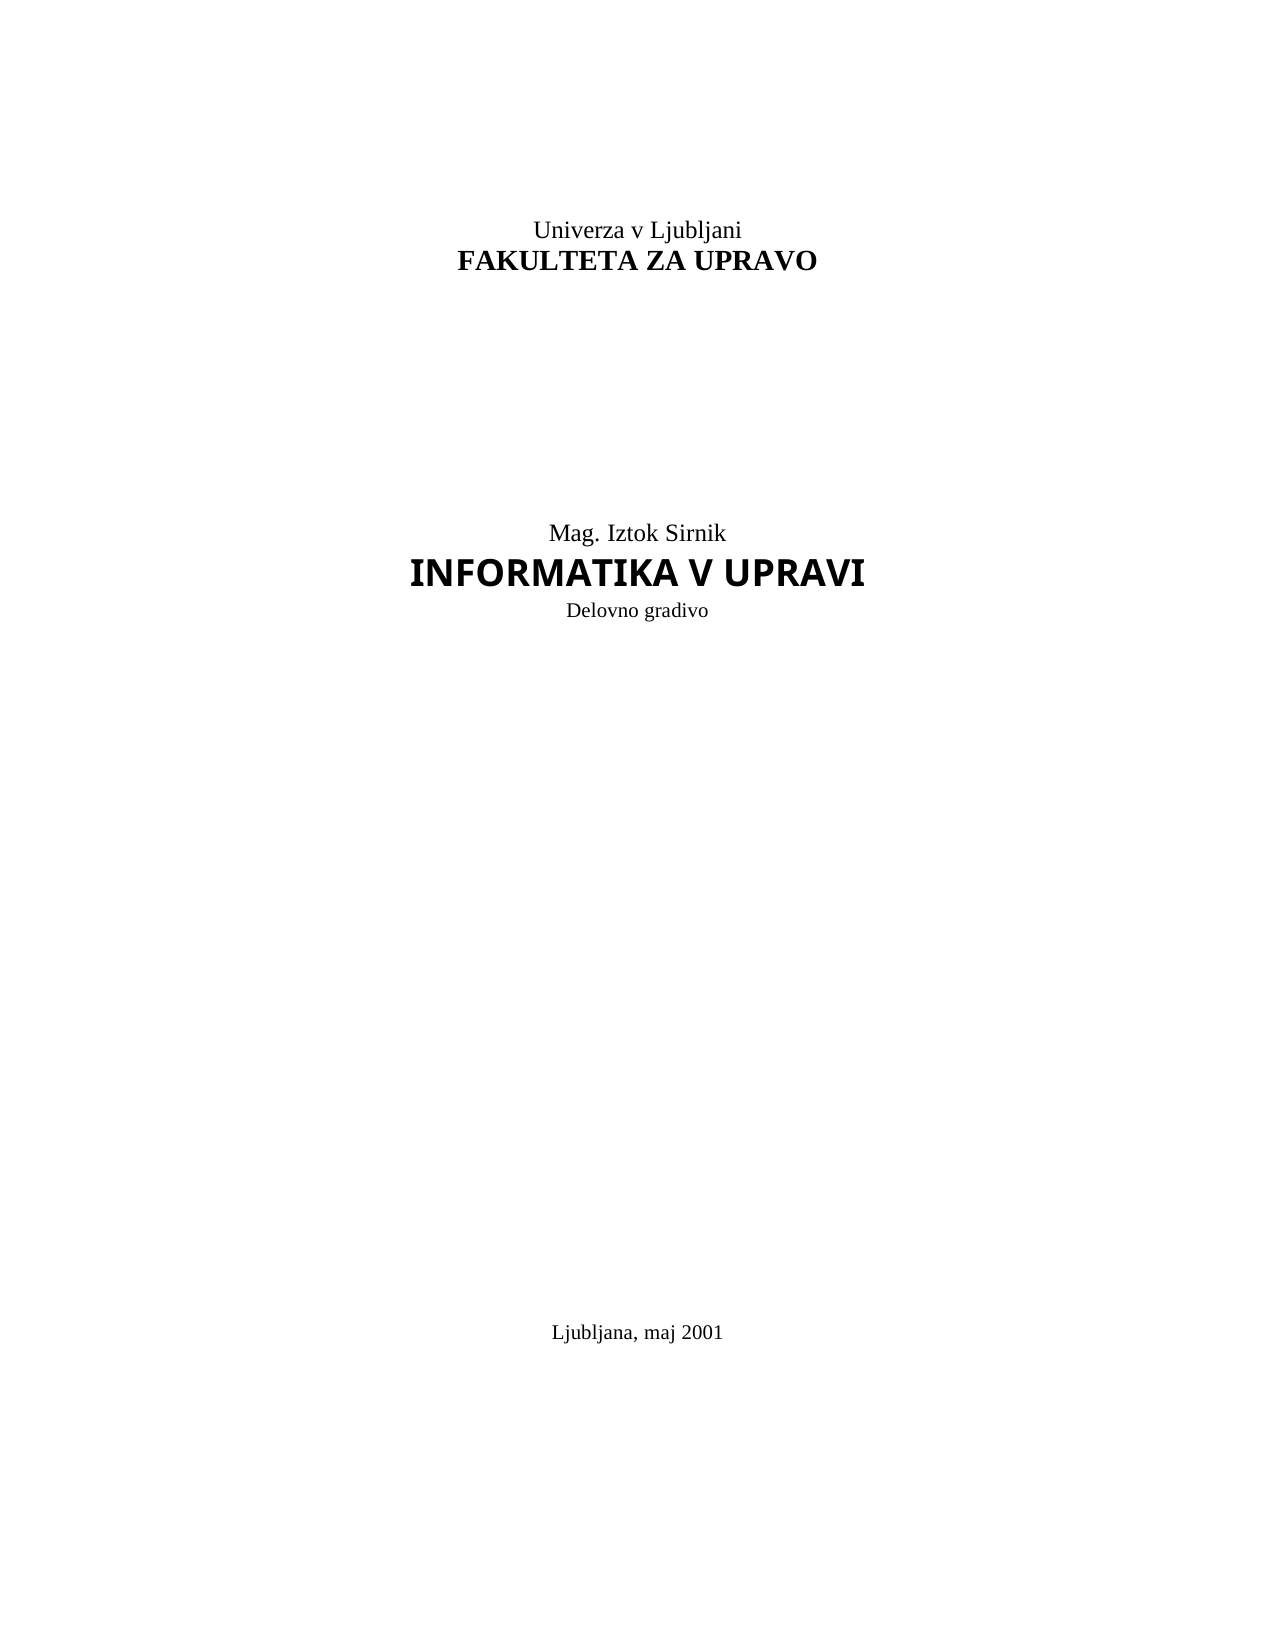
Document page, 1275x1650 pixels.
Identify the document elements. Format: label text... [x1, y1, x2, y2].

subtitle FAKULTETA ZA UPRAVO [150, 244, 1125, 277]
text Delovno gradivo [150, 598, 1125, 622]
text Univerza v Ljubljani [150, 214, 1125, 244]
subtitle INFORMATIKA V UPRAVI [150, 547, 1125, 598]
text Ljubljana, maj 2001 [150, 1320, 1125, 1344]
subtitle Mag. Iztok Sirnik [150, 518, 1125, 547]
